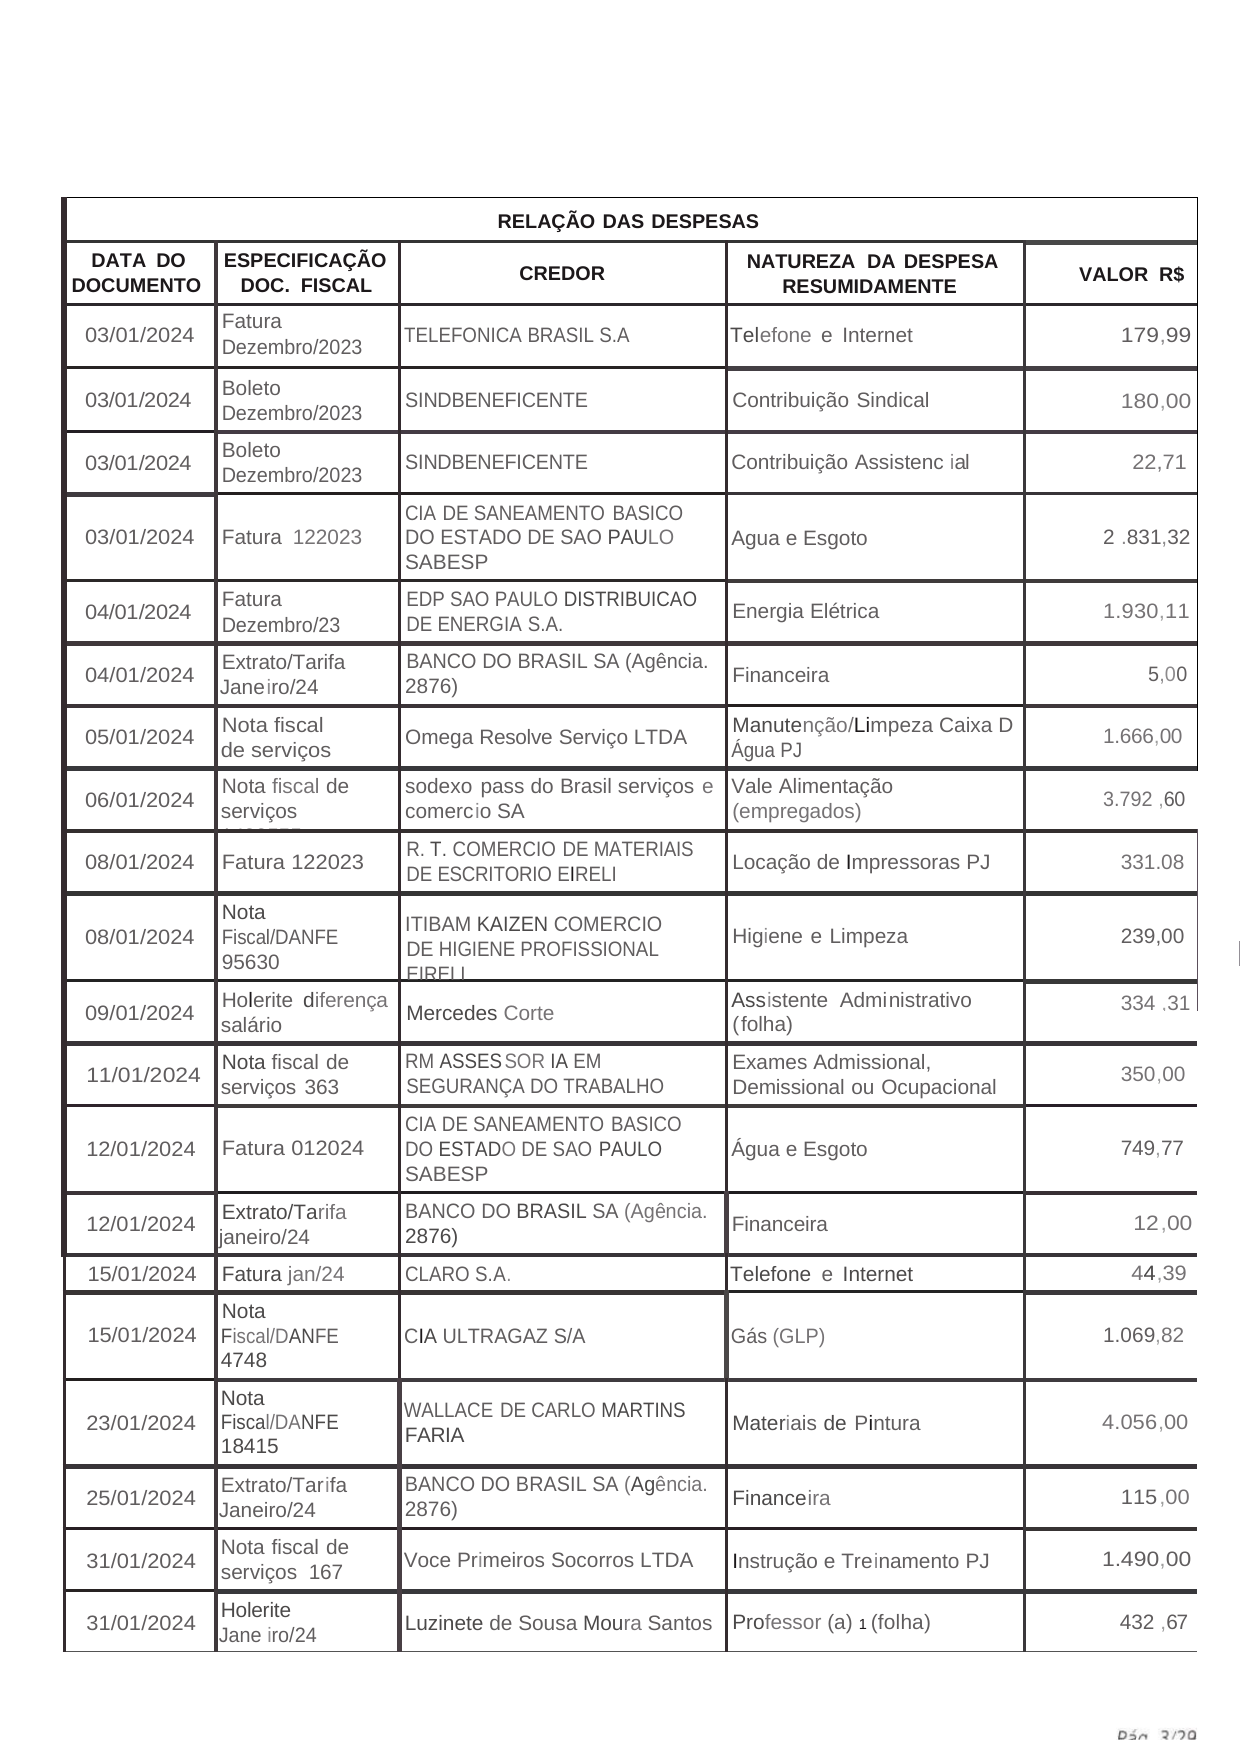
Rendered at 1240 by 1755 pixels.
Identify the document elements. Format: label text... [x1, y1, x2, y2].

table_cell 1.930,11 [1026, 583, 1197, 641]
table_cell Agua e Esgoto [728, 495, 1023, 579]
table_cell Extrato/Tarifa Janeiro/24 [218, 1469, 397, 1527]
table_cell Telefone e Internet [728, 1257, 1023, 1290]
table_cell Exames Admissional, Demissional ou Ocupacional [728, 1046, 1023, 1104]
table_cell Professor (a) 1 (folha) [728, 1594, 1023, 1651]
table_cell 44,39 [1026, 1257, 1197, 1290]
table_cell 331.08 [1026, 833, 1197, 891]
table_cell Fatura 122023 [218, 495, 398, 579]
table_cell Fatura 122023 [218, 833, 398, 891]
table_cell 350,00 [1026, 1046, 1197, 1104]
table_cell Contribuição Assistenc ial [728, 434, 1023, 492]
table_cell 12,00 [1026, 1195, 1197, 1253]
table_cell Fatura jan/24 [218, 1257, 398, 1290]
table_cell 03/01/2024 [67, 433, 214, 492]
table_cell BANCO DO BRASIL SA (Agência. 2876) [402, 1469, 725, 1527]
table_cell 2 .831,32 [1026, 495, 1197, 579]
table_cell DATA DO DOCUMENTO [67, 243, 214, 302]
table_cell Nota Fiscal/DANFE 4748 [218, 1295, 398, 1378]
table_cell 5,00 [1026, 646, 1197, 704]
table_cell Fatura 012024 [218, 1108, 398, 1191]
table_cell Financeira [728, 1469, 1023, 1527]
table_cell sodexo pass do Brasil serviços e comercio SA [401, 771, 725, 829]
table_cell Nota Fiscal/DANFE 95630 [218, 896, 398, 979]
table_cell EDP SAO PAULO DISTRIBUICAO DE ENERGIA S.A. [401, 582, 725, 641]
table_cell Luzinete de Sousa Moura Santos [402, 1594, 725, 1651]
table_cell 04/01/2024 [67, 582, 214, 641]
table_cell 334 ,31 [1026, 984, 1197, 1011]
table_cell 15/01/2024 [66, 1257, 214, 1290]
table_cell NATUREZA DA DESPESA RESUMIDAMENTE [728, 243, 1023, 302]
table_cell R. T. COMERCIO DE MATERIAIS DE ESCRITORIO EIRELI [401, 833, 725, 891]
table_cell 1.490,00 [1026, 1531, 1197, 1589]
table_cell 11/01/2024 [67, 1046, 214, 1104]
table_cell Assistente Administrativo (folha) [728, 982, 1023, 1041]
table_cell SINDBENEFICENTE [401, 434, 725, 492]
table_cell 12/01/2024 [67, 1195, 214, 1253]
table_cell Água e Esgoto [728, 1108, 1023, 1191]
table_cell Holerite diferença salário [218, 982, 398, 1041]
table_cell SINDBENEFICENTE [401, 369, 725, 429]
table_cell Mercedes Corte [401, 982, 725, 1041]
table_cell Extrato/Tarifa Janeiro/24 [218, 646, 398, 704]
table_cell Higiene e Limpeza [728, 896, 1023, 979]
table_cell Boleto Dezembro/2023 [218, 434, 398, 492]
table_cell 31/01/2024 [66, 1592, 214, 1651]
table_cell Gás (GLP) [729, 1293, 1023, 1378]
table_cell Telefone e Internet [728, 306, 1023, 366]
table_cell CLARO S.A. [401, 1257, 725, 1290]
table_cell 09/01/2024 [67, 982, 214, 1041]
table_cell Locação de Impressoras PJ [728, 833, 1023, 891]
table_cell 180,00 [1026, 371, 1197, 429]
table_cell BANCO DO BRASIL SA (Agência. 2876) [401, 1194, 724, 1253]
table_cell 06/01/2024 [67, 771, 214, 829]
table_cell Fatura Dezembro/2023 [218, 306, 398, 366]
table_cell Financeira [729, 1194, 1023, 1253]
table_cell 4.056,00 [1026, 1382, 1197, 1464]
table_cell CIA ULTRAGAZ S/A [401, 1295, 724, 1378]
table_cell Contribuição Sindical [728, 371, 1023, 429]
table_cell ITIBAM KAIZEN COMERCIO DE HIGIENE PROFISSIONAL EIRELI [401, 896, 725, 979]
table_cell 22,71 [1026, 434, 1197, 492]
table_cell Nota fiscal de serviços 1488555 [218, 771, 398, 829]
table_cell Extrato/Tarifa janeiro/24 [218, 1194, 398, 1253]
table_cell 239,00 [1026, 896, 1197, 979]
table_cell TELEFONICA BRASIL S.A [401, 306, 725, 366]
table_cell Vale Alimentação (empregados) [728, 771, 1023, 829]
table_cell 1.069,82 [1026, 1295, 1197, 1378]
table_cell Boleto Dezembro/2023 [218, 369, 398, 429]
table_cell Materiais de Pintura [728, 1382, 1023, 1464]
table_cell 03/01/2024 [67, 497, 214, 579]
table_cell Financeira [728, 646, 1023, 704]
table_cell 749,77 [1026, 1107, 1197, 1191]
table_cell CIA DE SANEAMENTO BASICO DO ESTADO DE SAO PAULO SABESP [401, 1108, 725, 1191]
table_cell Nota fiscal de serviços 167 [218, 1530, 397, 1589]
table_cell BANCO DO BRASIL SA (Agência. 2876) [401, 646, 725, 704]
table_cell 12/01/2024 [67, 1107, 214, 1191]
table_cell 31/01/2024 [66, 1530, 214, 1589]
table_cell Voce Primeiros Socorros LTDA [402, 1530, 725, 1589]
table_cell 115,00 [1026, 1469, 1197, 1527]
table_cell 08/01/2024 [67, 896, 214, 979]
table_cell 08/01/2024 [67, 833, 214, 891]
table_cell 432 ,67 [1026, 1594, 1197, 1651]
table_cell 15/01/2024 [66, 1295, 214, 1378]
table_cell CIA DE SANEAMENTO BASICO DO ESTADO DE SAO PAULO SABESP [401, 495, 725, 579]
table_cell Fatura Dezembro/23 [218, 582, 398, 641]
table_cell 25/01/2024 [66, 1469, 214, 1527]
table_cell Energia Elétrica [728, 583, 1023, 641]
table_cell ESPECIFICAÇÃO DOC. FISCAL [218, 243, 398, 302]
table_cell Nota fiscal de serviços 111 [218, 708, 398, 766]
table_cell Manutenção/Limpeza Caixa D Água PJ [728, 707, 1023, 766]
table_cell 179,99 [1026, 306, 1197, 366]
table_cell RM ASSESSOR IA EM SEGURANÇA DO TRABALHO [401, 1046, 725, 1104]
table_cell Omega Resolve Serviço LTDA [401, 708, 725, 766]
table_cell 03/01/2024 [67, 306, 214, 366]
table_cell Instrução e Treinamento PJ [728, 1530, 1023, 1589]
table_cell 04/01/2024 [67, 646, 214, 704]
table_header RELAÇÃO DAS DESPESAS [67, 198, 1197, 240]
table_cell [1026, 1011, 1197, 1041]
table_cell WALLACE DE CARLO MARTINS FARIA [402, 1382, 725, 1464]
table_cell 3.792 ,60 [1026, 771, 1197, 829]
table_cell Nota Fiscal/DANFE 18415 [218, 1382, 397, 1464]
table_cell Nota fiscal de serviços 363 [218, 1046, 398, 1104]
table_cell 05/01/2024 [67, 708, 214, 766]
table_cell 03/01/2024 [67, 369, 214, 429]
table_cell 23/01/2024 [66, 1381, 214, 1464]
table_cell 1.666,00 [1026, 708, 1197, 766]
table_cell Holerite Jane iro/24 [218, 1594, 397, 1651]
table_cell VALOR R$ [1026, 245, 1197, 302]
table_cell CREDOR [401, 243, 725, 302]
